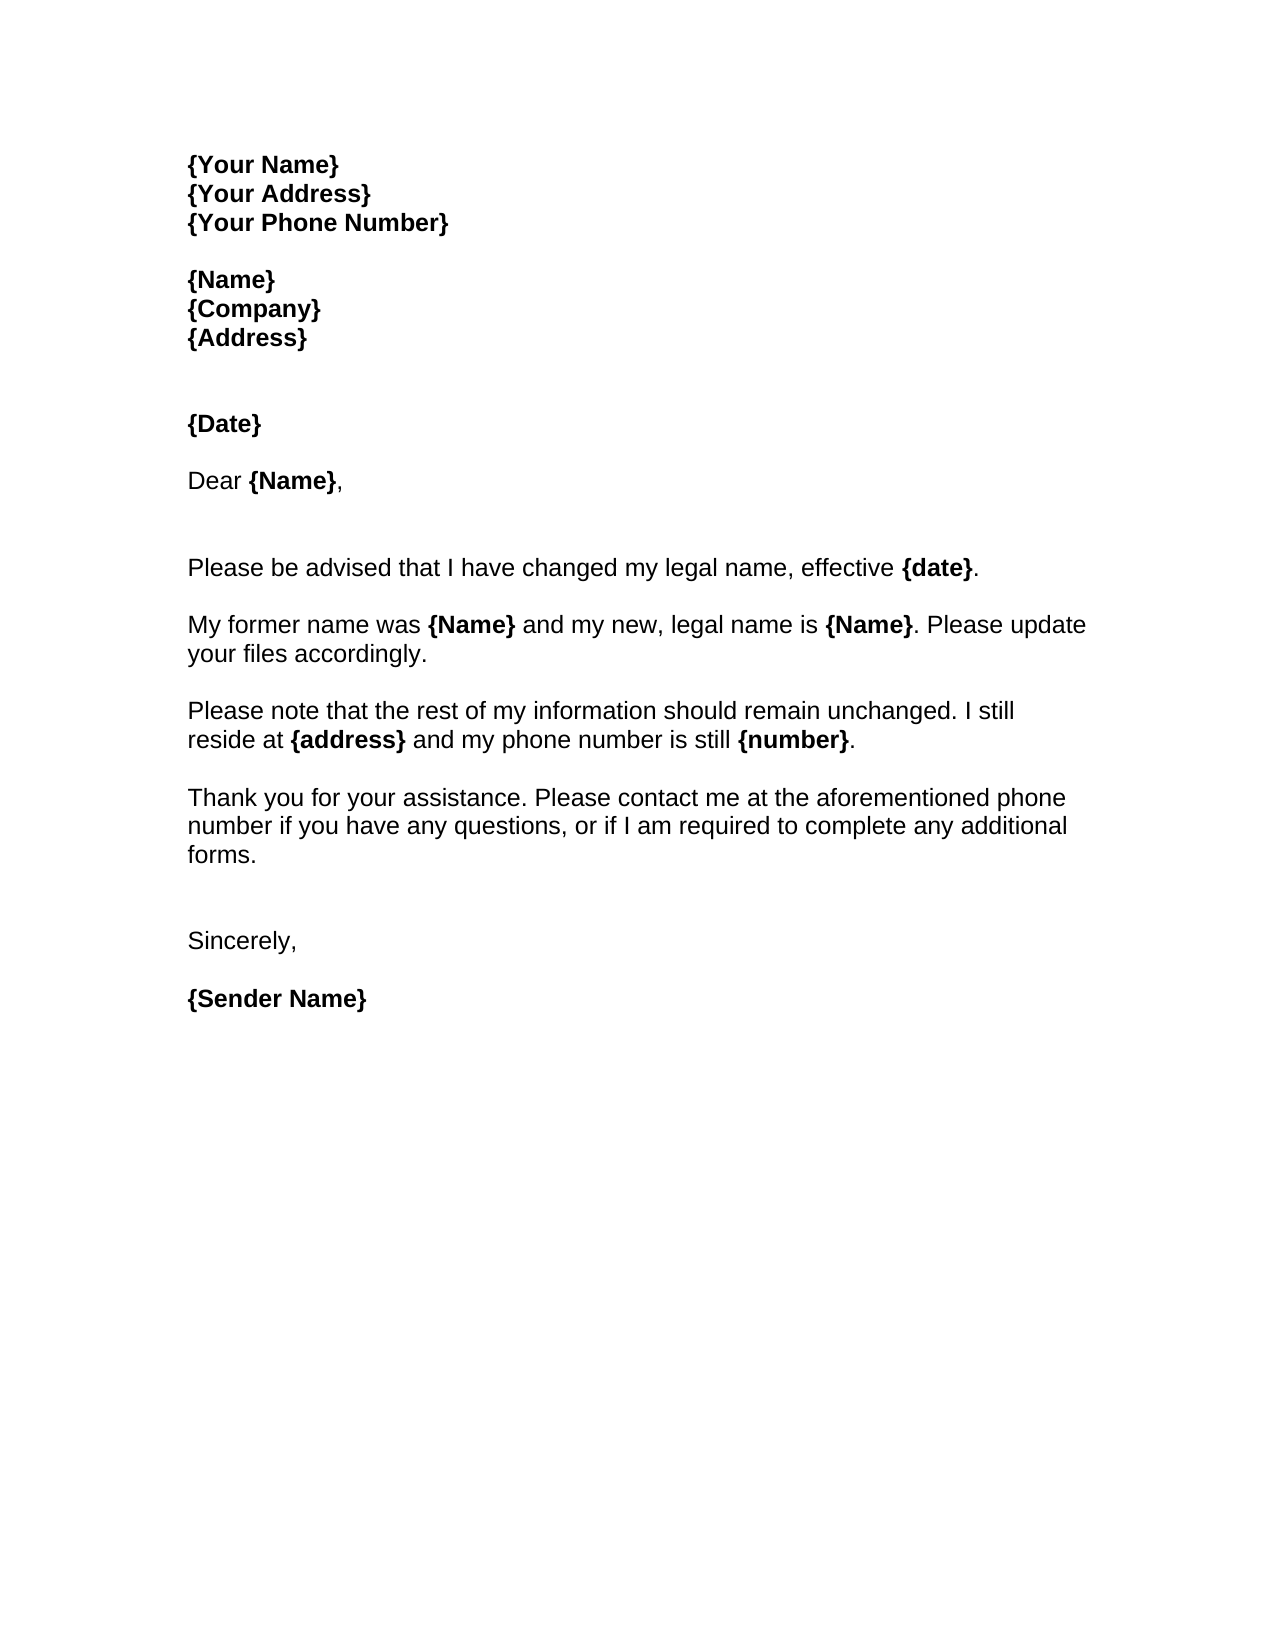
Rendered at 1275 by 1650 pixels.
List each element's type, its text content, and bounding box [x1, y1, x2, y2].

text {Your Phone Number} [187, 207, 1087, 236]
text Thank you for your assistance. Please contact me at the aforementioned phone number if you have any questions, or if I am required to complete any additional forms. [187, 782, 1087, 869]
text My former name was {Name} and my new, legal name is {Name}. Please update your files accordingly. [187, 610, 1087, 667]
text Please note that the rest of my information should remain unchanged. I still reside at {address} and my phone number is still {number}. [187, 696, 1087, 754]
text {Your Name} [187, 150, 1087, 179]
text Sincerely, [187, 926, 1087, 955]
text {Name} [187, 265, 1087, 294]
text {Your Address} [187, 179, 1087, 207]
text {Address} [187, 322, 1087, 351]
text {Date} [187, 409, 1087, 437]
text {Company} [187, 294, 1087, 322]
text Dear {Name}, [187, 466, 1087, 495]
text {Sender Name} [187, 984, 1087, 1012]
text Please be advised that I have changed my legal name, effective {date}. [187, 552, 1087, 581]
